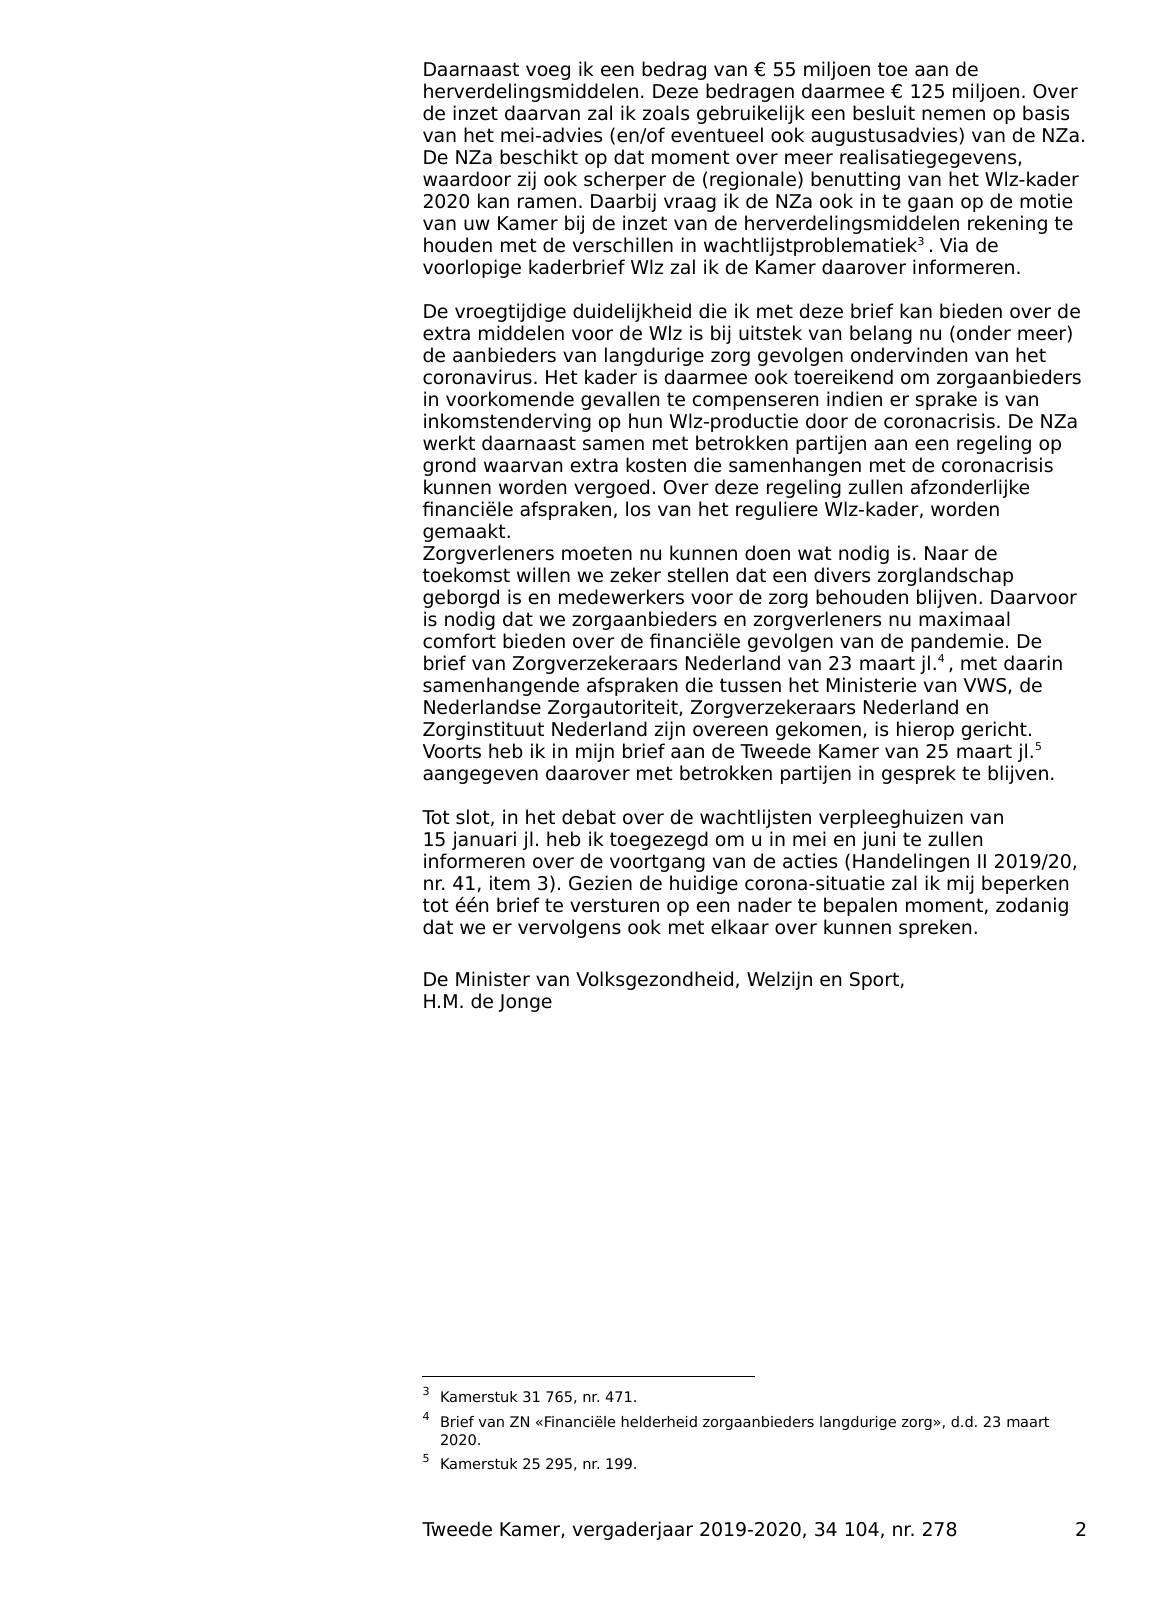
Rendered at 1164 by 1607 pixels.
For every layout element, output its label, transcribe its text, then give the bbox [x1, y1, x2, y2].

text De Minister van Volksgezondheid, Welzijn en Sport, H.M. de Jonge [422, 969, 1087, 1013]
text De vroegtijdige duidelijkheid die ik met deze brief kan bieden over de extra middelen voor de Wlz is bij uitstek van belang nu (onder meer) de aanbieders van langdurige zorg gevolgen ondervinden van het coronavirus. Het kader is daarmee ook toereikend om zorgaanbieders in voorkomende gevallen te compenseren indien er sprake is van inkomstenderving op hun Wlz-productie door de coronacrisis. De NZa werkt daarnaast samen met betrokken partijen aan een regeling op grond waarvan extra kosten die samenhangen met de coronacrisis kunnen worden vergoed. Over deze regeling zullen afzonderlijke financiële afspraken, los van het reguliere Wlz-kader, worden gemaakt. [422, 301, 1087, 543]
text Kamerstuk 25 295, nr. 199. [422, 1452, 1087, 1474]
text Zorgverleners moeten nu kunnen doen wat nodig is. Naar de toekomst willen we zeker stellen dat een divers zorglandschap geborgd is en medewerkers voor de zorg behouden blijven. Daarvoor is nodig dat we zorgaanbieders en zorgverleners nu maximaal comfort bieden over de financiële gevolgen van de pandemie. De brief van Zorgverzekeraars Nederland van 23 maart jl., met daarin samenhangende afspraken die tussen het Ministerie van VWS, de Nederlandse Zorgautoriteit, Zorgverzekeraars Nederland en Zorginstituut Nederland zijn overeen gekomen, is hierop gericht. Voorts heb ik in mijn brief aan de Tweede Kamer van 25 maart jl. aangegeven daarover met betrokken partijen in gesprek te blijven. [422, 543, 1087, 784]
text Tot slot, in het debat over de wachtlijsten verpleeghuizen van 15 januari jl. heb ik toegezegd om u in mei en juni te zullen informeren over de voortgang van de acties (Handelingen II 2019/20, nr. 41, item 3). Gezien de huidige corona-situatie zal ik mij beperken tot één brief te versturen op een nader te bepalen moment, zodanig dat we er vervolgens ook met elkaar over kunnen spreken. [422, 807, 1087, 939]
text Brief van ZN «Financiële helderheid zorgaanbieders langdurige zorg», d.d. 23 maart 2020. [422, 1410, 1087, 1449]
text Kamerstuk 31 765, nr. 471. [422, 1385, 1087, 1407]
text Daarnaast voeg ik een bedrag van € 55 miljoen toe aan de herverdelingsmiddelen. Deze bedragen daarmee € 125 miljoen. Over de inzet daarvan zal ik zoals gebruikelijk een besluit nemen op basis van het mei-advies (en/of eventueel ook augustusadvies) van de NZa. De NZa beschikt op dat moment over meer realisatiegegevens, waardoor zij ook scherper de (regionale) benutting van het Wlz-kader 2020 kan ramen. Daarbij vraag ik de NZa ook in te gaan op de motie van uw Kamer bij de inzet van de herverdelingsmiddelen rekening te houden met de verschillen in wachtlijstproblematiek. Via de voorlopige kaderbrief Wlz zal ik de Kamer daarover informeren. [422, 59, 1087, 279]
